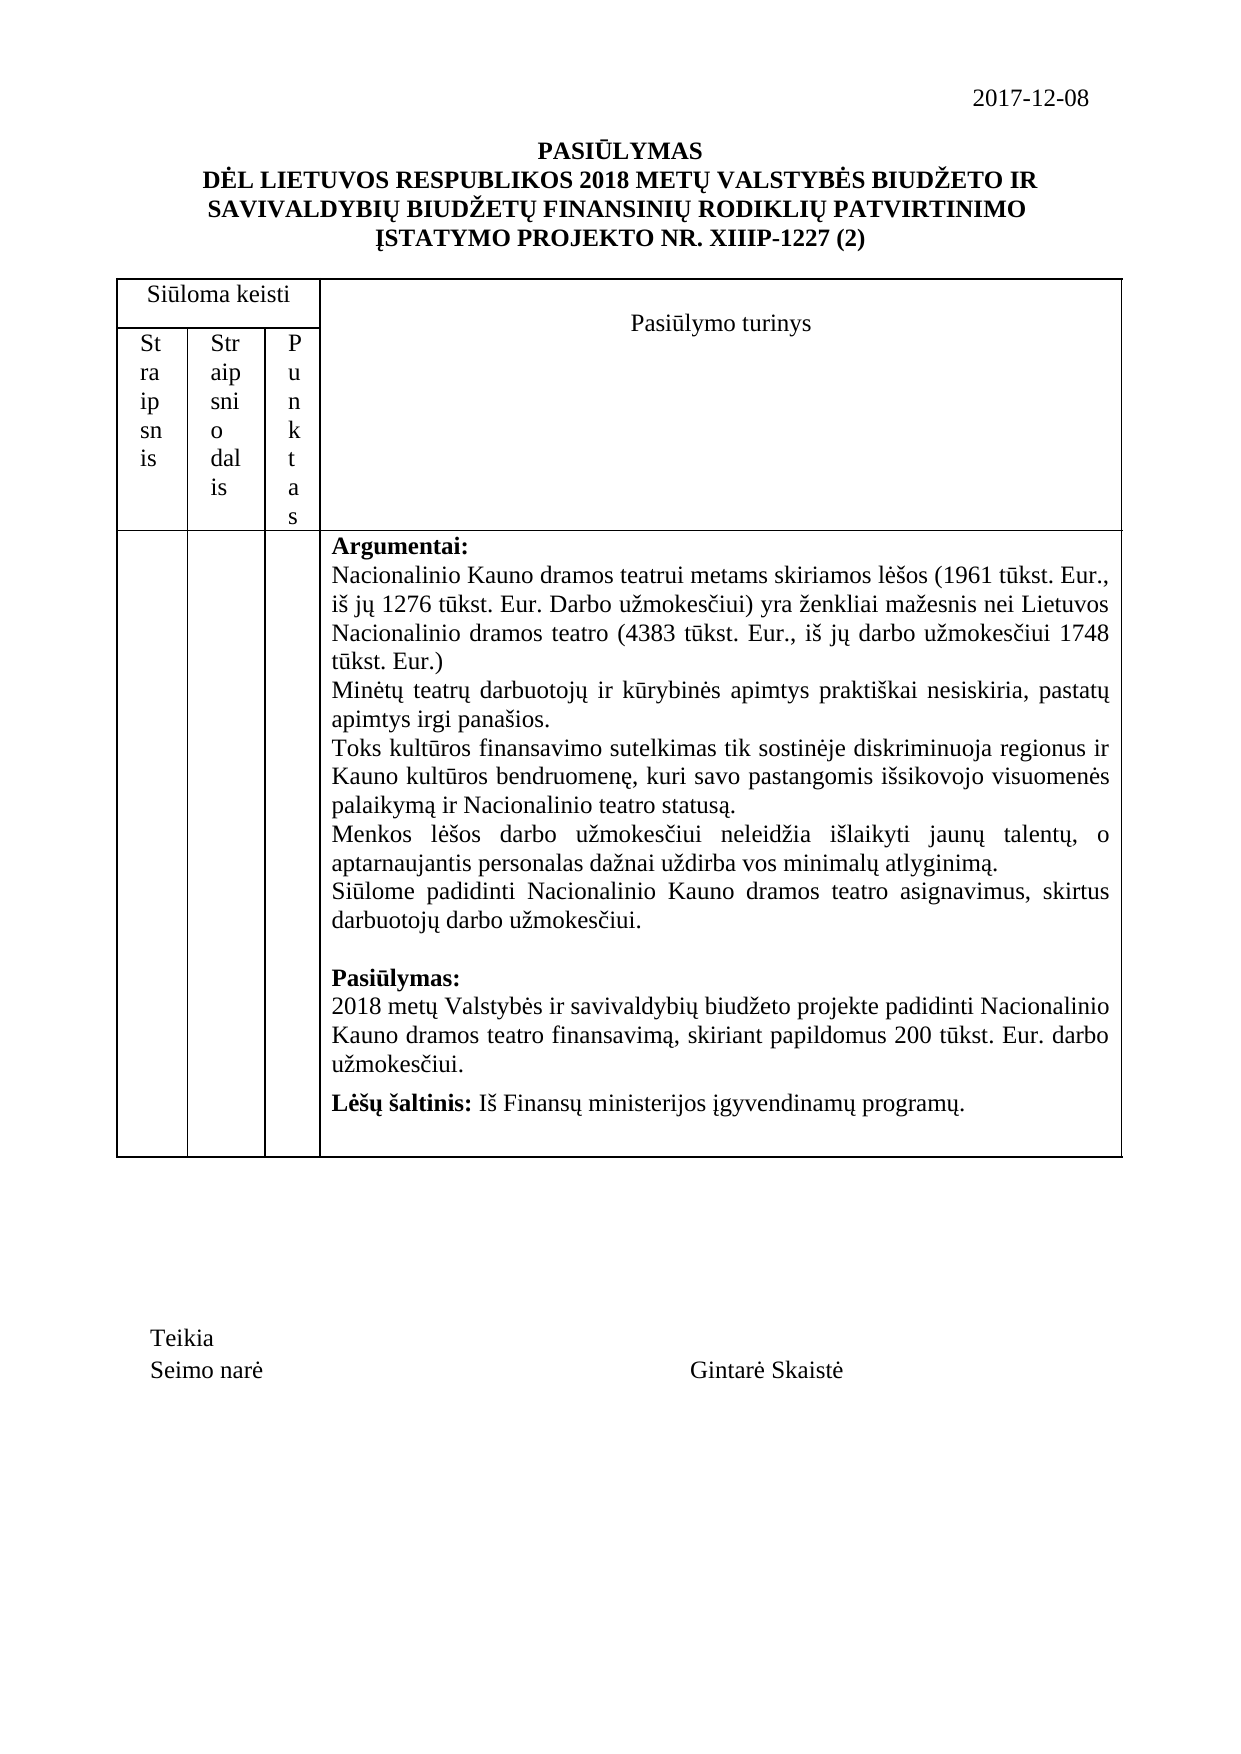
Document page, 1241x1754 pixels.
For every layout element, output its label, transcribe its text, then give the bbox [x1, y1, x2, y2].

table_cell Straipsnio dalis [188, 329, 264, 530]
table_cell Straipsnis [118, 329, 187, 530]
table_cell [266, 531, 319, 1156]
table_cell Punktas [266, 329, 319, 530]
text Seimo narė Gintarė Skaistė [150, 1356, 1090, 1413]
text PASIŪLYMAS [150, 136, 1090, 165]
text DĖL LIETUVOS RESPUBLIKOS 2018 METŲ VALSTYBĖS BIUDŽETO IR SAVIVALDYBIŲ BIUDŽETŲ FINANSINIŲ RODIKLIŲ PATVIRTINIMO [150, 165, 1090, 223]
text Teikia [150, 1323, 1090, 1351]
text 2017-12-08 [150, 83, 1089, 111]
table_header Siūloma keisti [118, 280, 319, 327]
table_cell [188, 531, 264, 1156]
table_cell Argumentai: Nacionalinio Kauno dramos teatrui metams skiriamos lėšos (1961 tūkst. Eur., iš jų 1276 tūkst. Eur. Darbo užmokesčiui) yra ženkliai mažesnis nei Lietuvos Nacionalinio dramos teatro (4383 tūkst. Eur., iš jų darbo užmokesčiui 1748 tūkst. Eur.) Minėtų teatrų darbuotojų ir kūrybinės apimtys praktiškai nesiskiria, pastatų apimtys irgi panašios. Toks kultūros finansavimo sutelkimas tik sostinėje diskriminuoja regionus ir Kauno kultūros bendruomenę, kuri savo pastangomis išsikovojo visuomenės palaikymą ir Nacionalinio teatro statusą. Menkos lėšos darbo užmokesčiui neleidžia išlaikyti jaunų talentų, o aptarnaujantis personalas dažnai uždirba vos minimalų atlyginimą. Siūlome padidinti Nacionalinio Kauno dramos teatro asignavimus, skirtus darbuotojų darbo užmokesčiui. Pasiūlymas: 2018 metų Valstybės ir savivaldybių biudžeto projekte padidinti Nacionalinio Kauno dramos teatro finansavimą, skiriant papildomus 200 tūkst. Eur. darbo užmokesčiui. Lėšų šaltinis: Iš Finansų ministerijos įgyvendinamų programų. [321, 531, 1121, 1156]
text ĮSTATYMO PROJEKTO NR. XIIIP-1227 (2) [150, 223, 1090, 251]
table_cell [118, 531, 187, 1156]
table_header Pasiūlymo turinys [321, 280, 1121, 530]
